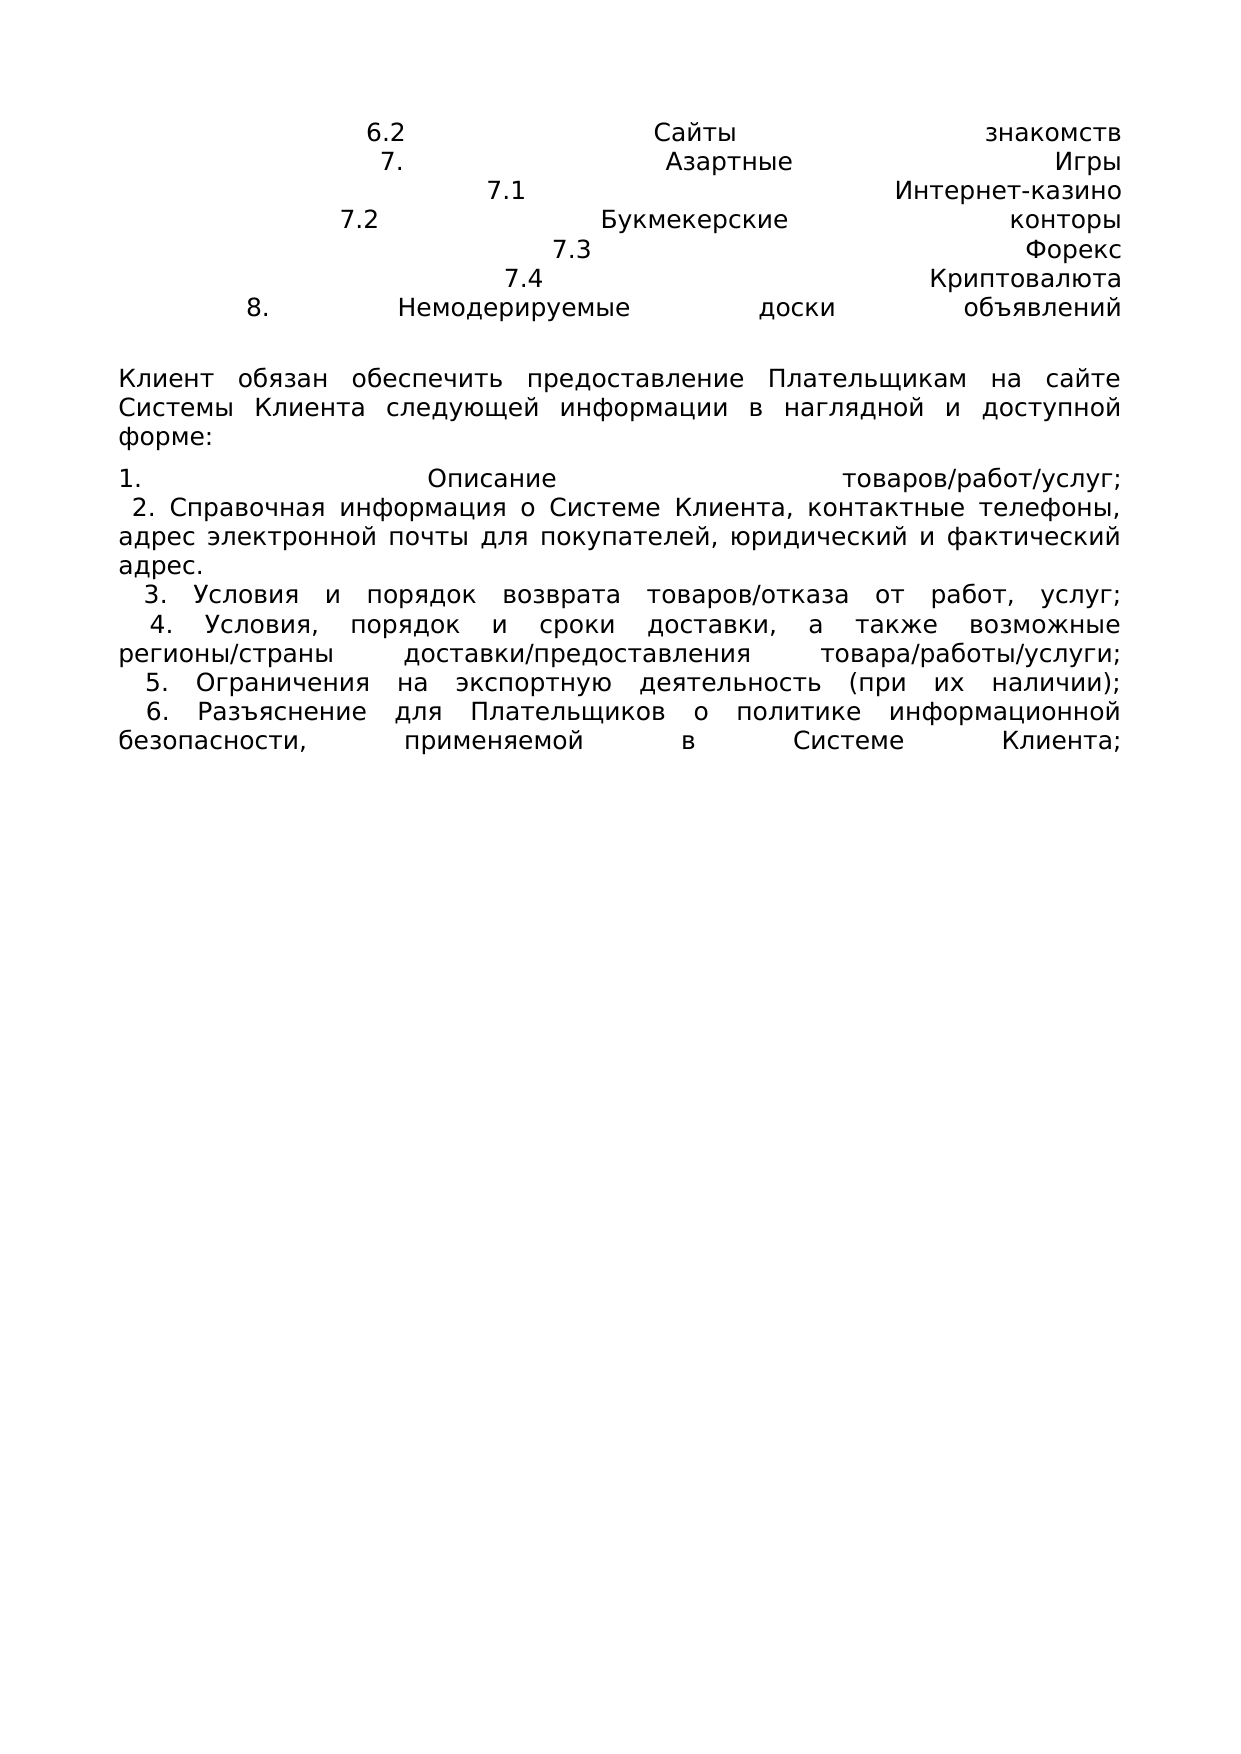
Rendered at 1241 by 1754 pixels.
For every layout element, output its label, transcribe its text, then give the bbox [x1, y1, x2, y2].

text Клиент обязан обеспечить предоставление Плательщикам на сайте Системы Клиента следующей информации в наглядной и доступной форме: [118, 364, 1122, 451]
text 6.2 Сайты знакомств 7. Азартные Игры 7.1 Интернет-казино 7.2 Букмекерские конторы 7.3 Форекс 7.4 Криптовалюта 8. Немодерируемые доски объявлений [118, 118, 1122, 351]
text 1. Описание товаров/работ/услуг; 2. Справочная информация о Системе Клиента, контактные телефоны, адрес электронной почты для покупателей, юридический и фактический адрес. 3. Условия и порядок возврата товаров/отказа от работ, услуг; 4. Условия, порядок и сроки доставки, а также возможные регионы/страны доставки/предоставления товара/работы/услуги; 5. Ограничения на экспортную деятельность (при их наличии); 6. Разъяснение для Плательщиков о политике информационной безопасности, применяемой в Системе Клиента; [118, 464, 1122, 785]
